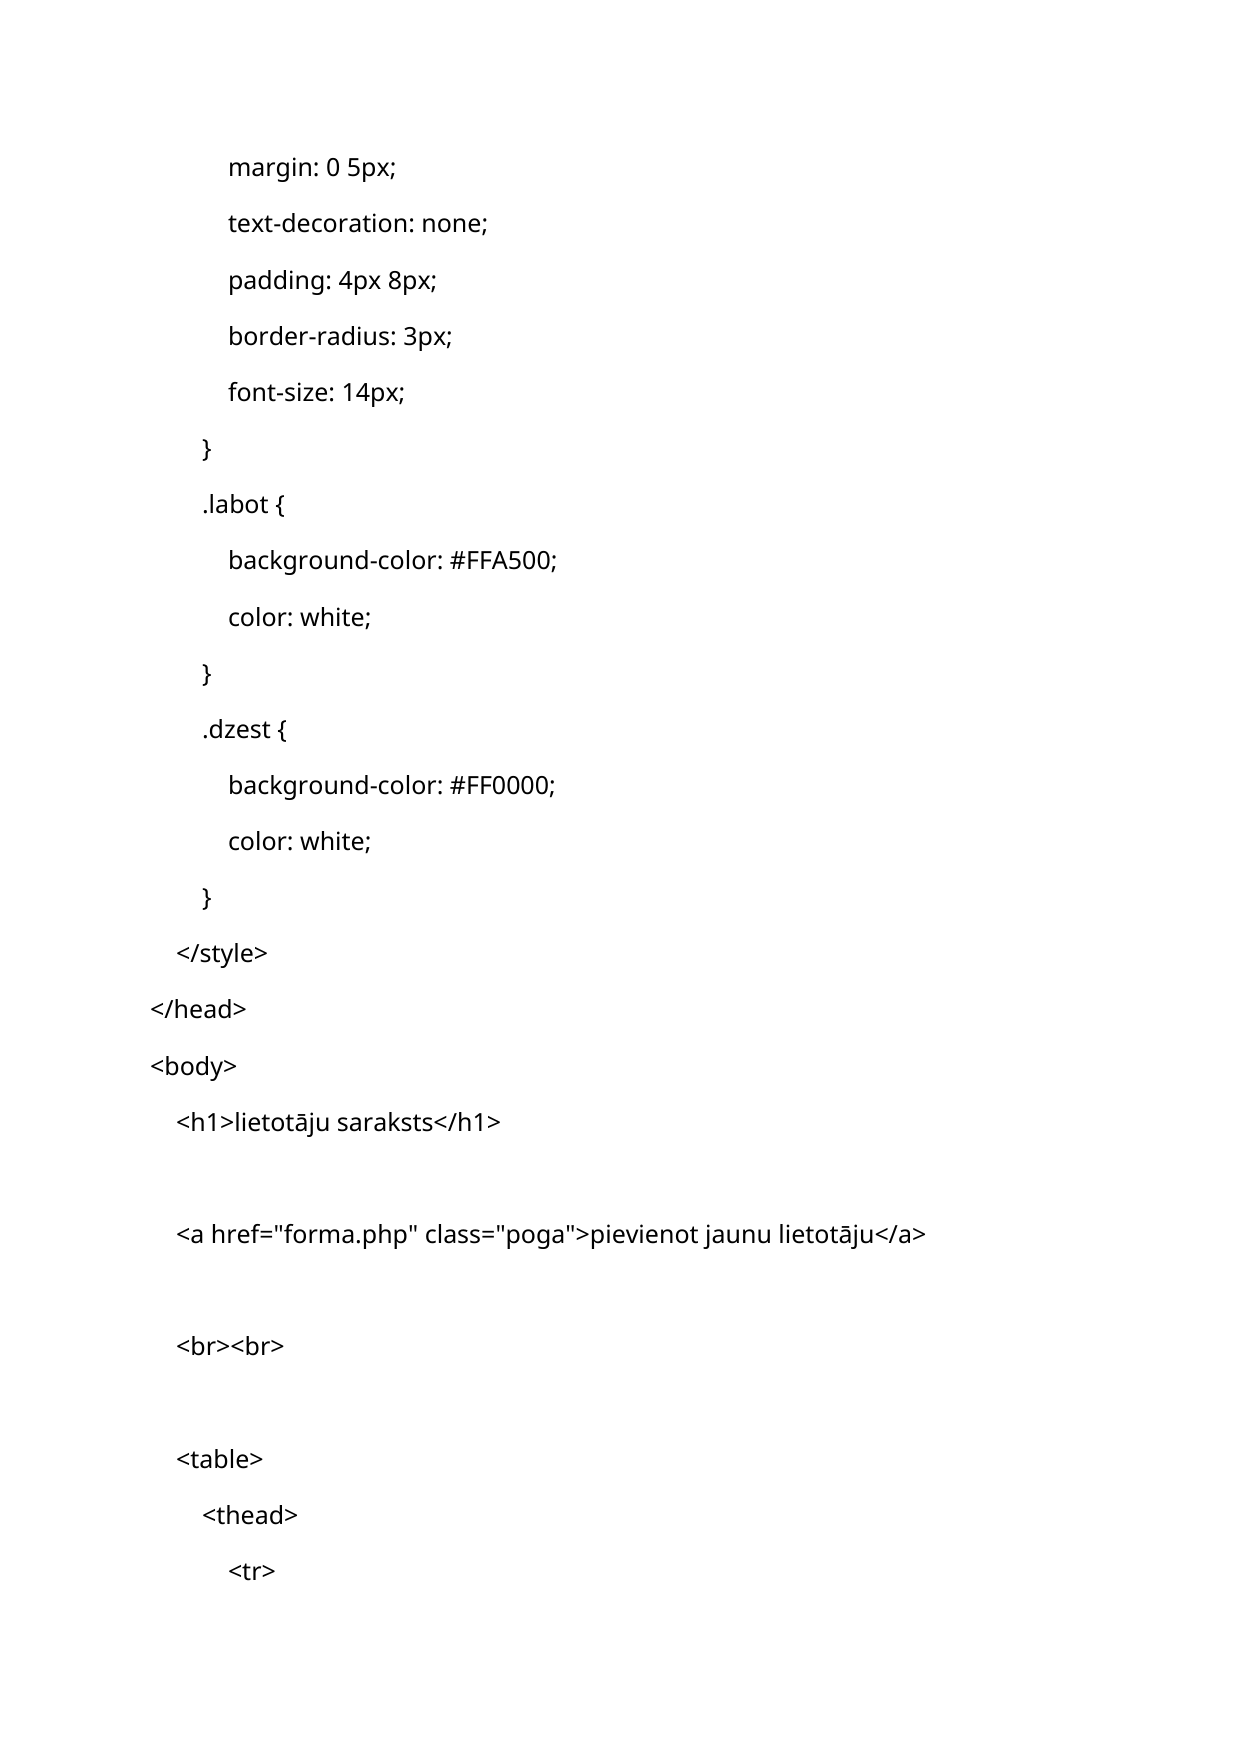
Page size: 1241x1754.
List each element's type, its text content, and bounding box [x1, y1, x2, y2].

text <a href="forma.php" class="poga">pievienot jaunu lietotāju</a> [150, 1217, 1090, 1251]
text <body> [150, 1048, 1090, 1082]
text border-radius: 3px; [150, 318, 1090, 352]
text <tr> [150, 1554, 1090, 1588]
text } [150, 431, 1090, 465]
text color: white; [150, 824, 1090, 858]
text background-color: #FFA500; [150, 543, 1090, 577]
text text-decoration: none; [150, 206, 1090, 240]
text margin: 0 5px; [150, 150, 1090, 184]
text background-color: #FF0000; [150, 768, 1090, 802]
text } [150, 880, 1090, 914]
text color: white; [150, 599, 1090, 633]
text <h1>lietotāju saraksts</h1> [150, 1104, 1090, 1138]
text .labot { [150, 487, 1090, 521]
text <table> [150, 1441, 1090, 1475]
text <thead> [150, 1497, 1090, 1532]
text </style> [150, 936, 1090, 970]
text .dzest { [150, 711, 1090, 746]
text <br><br> [150, 1329, 1090, 1363]
text </head> [150, 992, 1090, 1026]
text } [150, 655, 1090, 689]
text font-size: 14px; [150, 374, 1090, 409]
text padding: 4px 8px; [150, 262, 1090, 296]
